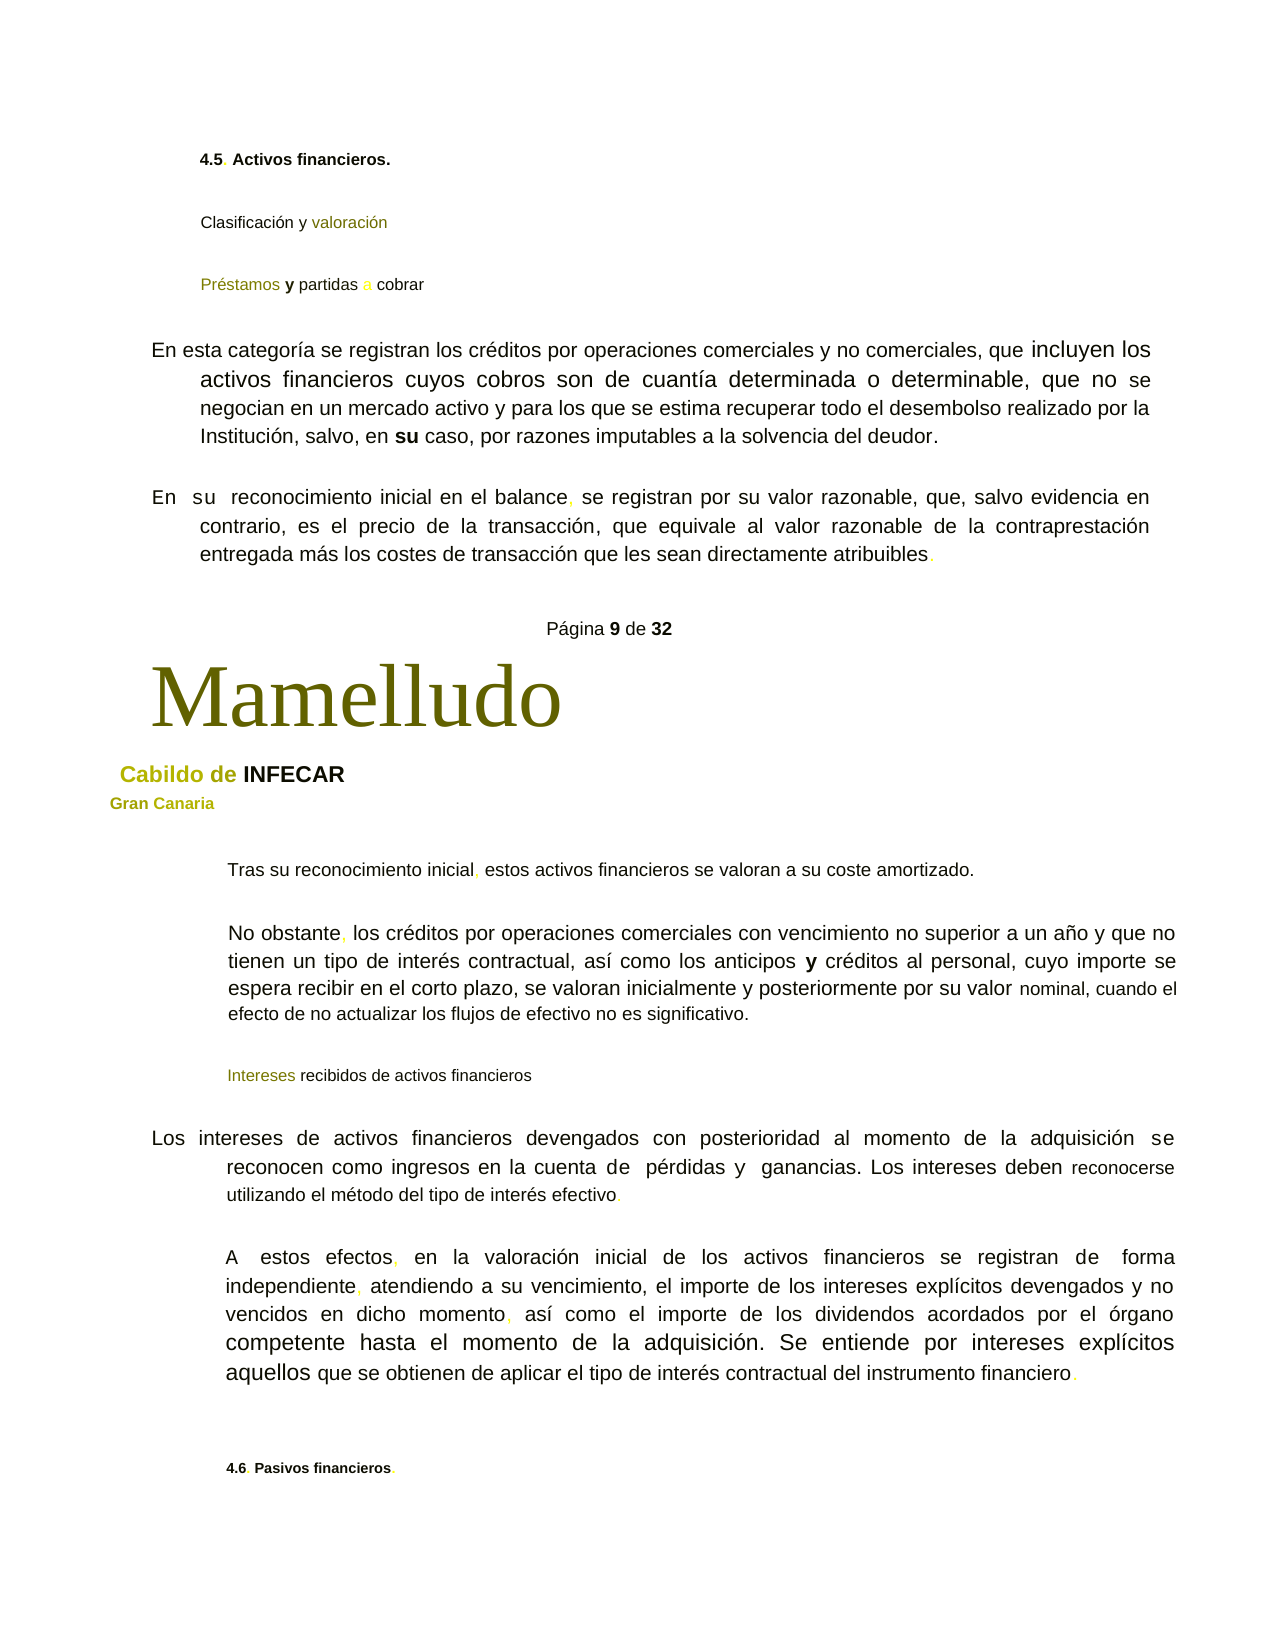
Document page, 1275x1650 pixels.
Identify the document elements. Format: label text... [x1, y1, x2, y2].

text En esta categoría se registran los créditos por operaciones comerciales y no comerciales, que incluyen los activos financieros cuyos cobros son de cuantía determinada o determinable, que no se negocian en un mercado activo y para los que se estima recuperar todo el desembolso realizado por la Institución, salvo, en su caso, por razones imputables a la solvencia del deudor. [151, 336, 1151, 447]
text En su reconocimiento inicial en el balance, se registran por su valor razonable, que, salvo evidencia en contrario, es el precio de la transacción, que equivale al valor razonable de la contraprestación entregada más los costes de transacción que les sean directamente atribuibles. [152, 485, 1150, 566]
text Mamelludo [150, 643, 1125, 746]
text 4.5. Activos financieros. [199, 150, 463, 169]
text A estos efectos, en la valoración inicial de los activos financieros se registran de forma independiente, atendiendo a su vencimiento, el importe de los intereses explícitos devengados y no vencidos en dicho momento, así como el importe de los dividendos acordados por el órgano competente hasta el momento de la adquisición. Se entiende por intereses explícitos aquellos que se obtienen de aplicar el tipo de interés contractual del instrumento financiero. [225, 1244, 1175, 1386]
text 4.6. Pasivos financieros. [226, 1459, 488, 1476]
text Cabildo de INFECAR [119, 761, 437, 788]
text Los intereses de activos financieros devengados con posterioridad al momento de la adquisición se reconocen como ingresos en la cuenta de pérdidas y ganancias. Los intereses deben reconocerse utilizando el método del tipo de interés efectivo. [151, 1126, 1175, 1206]
text Tras su reconocimiento inicial, estos activos financieros se valoran a su coste amortizado. [227, 859, 1093, 880]
text Préstamos y partidas a cobrar [200, 274, 516, 293]
text No obstante, los créditos por operaciones comerciales con vencimiento no superior a un año y que no tienen un tipo de interés contractual, así como los anticipos y créditos al personal, cuyo importe se espera recibir en el corto plazo, se valoran inicialmente y posteriormente por su valor nominal, cuando el efecto de no actualizar los flujos de efectivo no es significativo. [228, 921, 1177, 1025]
text Clasificación y valoración [200, 212, 468, 232]
text Intereses recibidos de activos financieros [227, 1065, 644, 1084]
text Gran Canaria [109, 794, 275, 813]
text Página 9 de 32 [546, 618, 704, 640]
